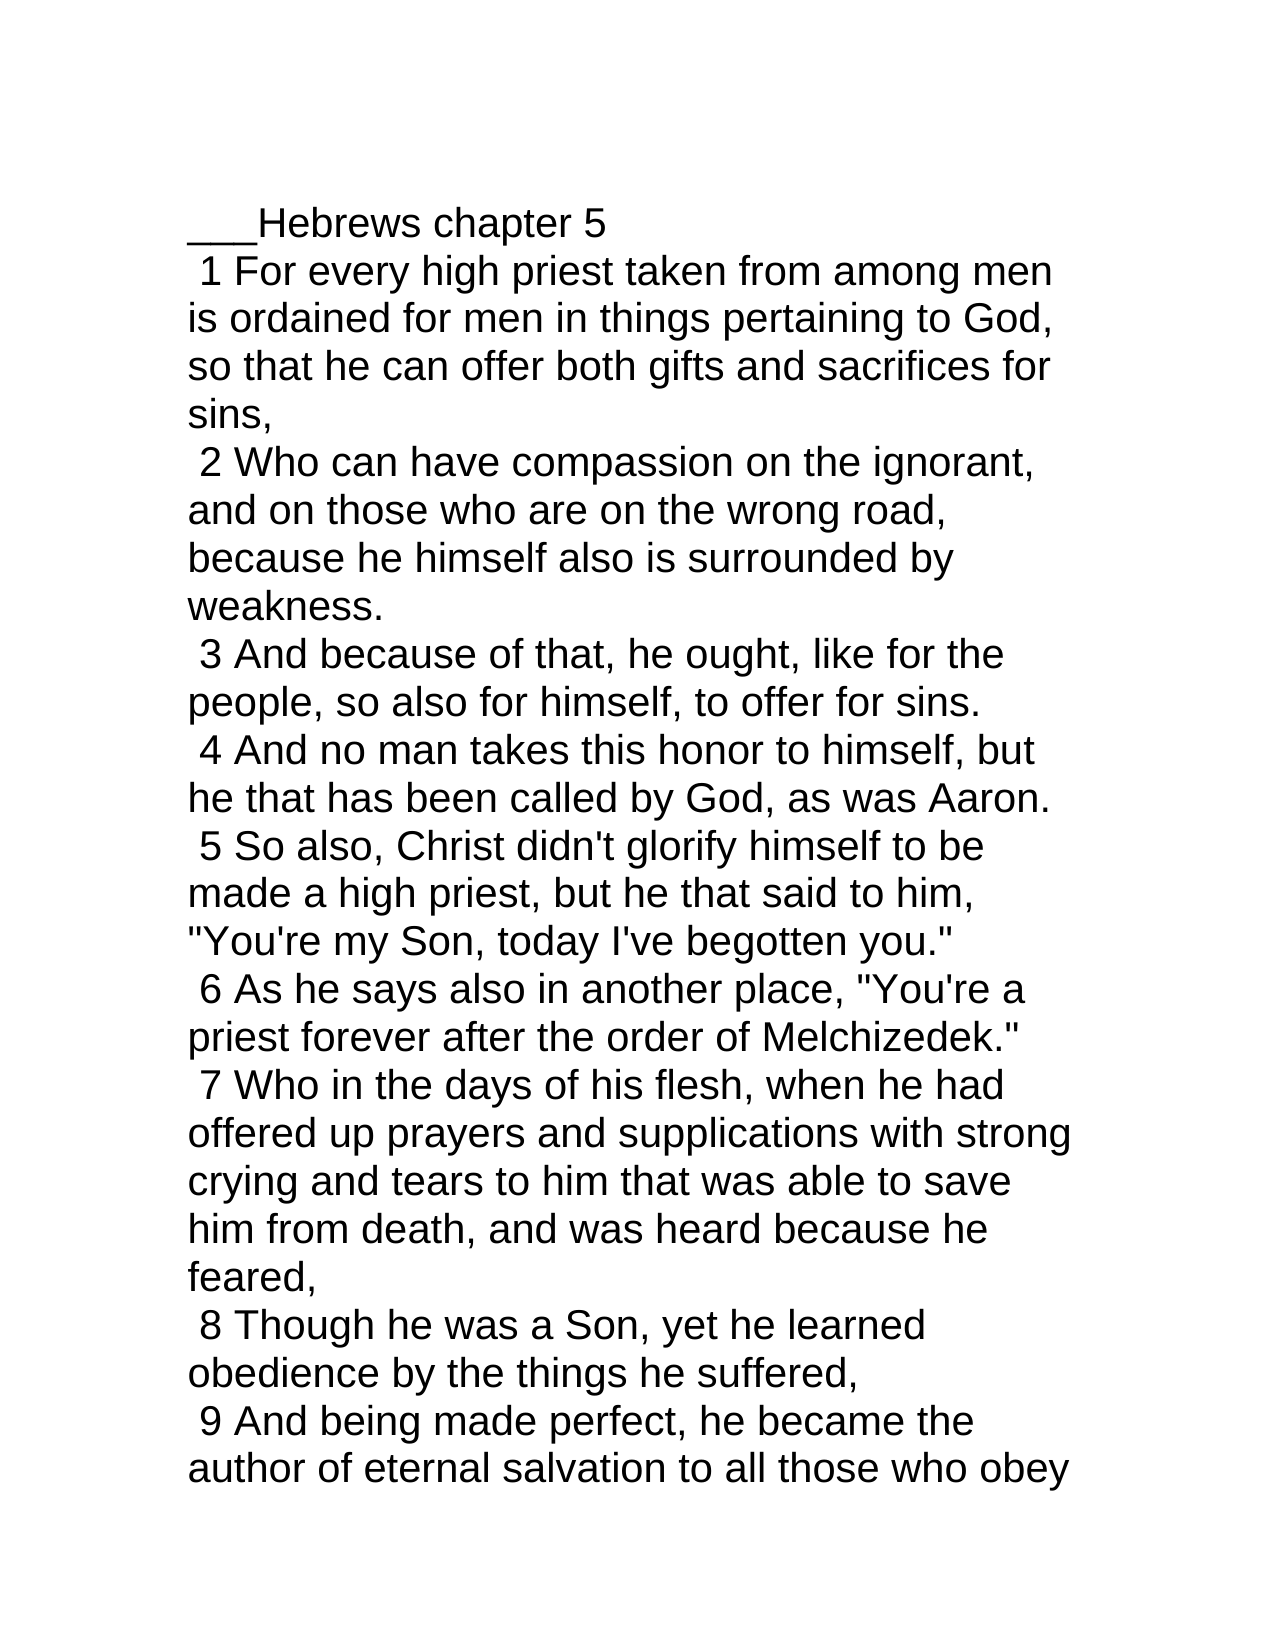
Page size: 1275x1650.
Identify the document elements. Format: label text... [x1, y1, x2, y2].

text 5 So also, Christ didn't glorify himself to be made a high priest, but he that said to him, "You're my Son, today I've begotten you." [187, 821, 1087, 964]
text 1 For every high priest taken from among men is ordained for men in things pertaining to God, so that he can offer both gifts and sacrifices for sins, [187, 246, 1087, 437]
text 9 And being made perfect, he became the author of eternal salvation to all those who obey [187, 1396, 1087, 1492]
text ___Hebrews chapter 5 [187, 198, 1087, 246]
text 8 Though he was a Son, yet he learned obedience by the things he suffered, [187, 1300, 1087, 1396]
text 4 And no man takes this honor to himself, but he that has been called by God, as was Aaron. [187, 725, 1087, 821]
text 2 Who can have compassion on the ignorant, and on those who are on the wrong road, because he himself also is surrounded by weakness. [187, 437, 1087, 629]
text 6 As he says also in another place, "You're a priest forever after the order of Melchizedek." [187, 964, 1087, 1060]
text 3 And because of that, he ought, like for the people, so also for himself, to offer for sins. [187, 629, 1087, 725]
text 7 Who in the days of his flesh, when he had offered up prayers and supplications with strong crying and tears to him that was able to save him from death, and was heard because he feared, [187, 1060, 1087, 1300]
